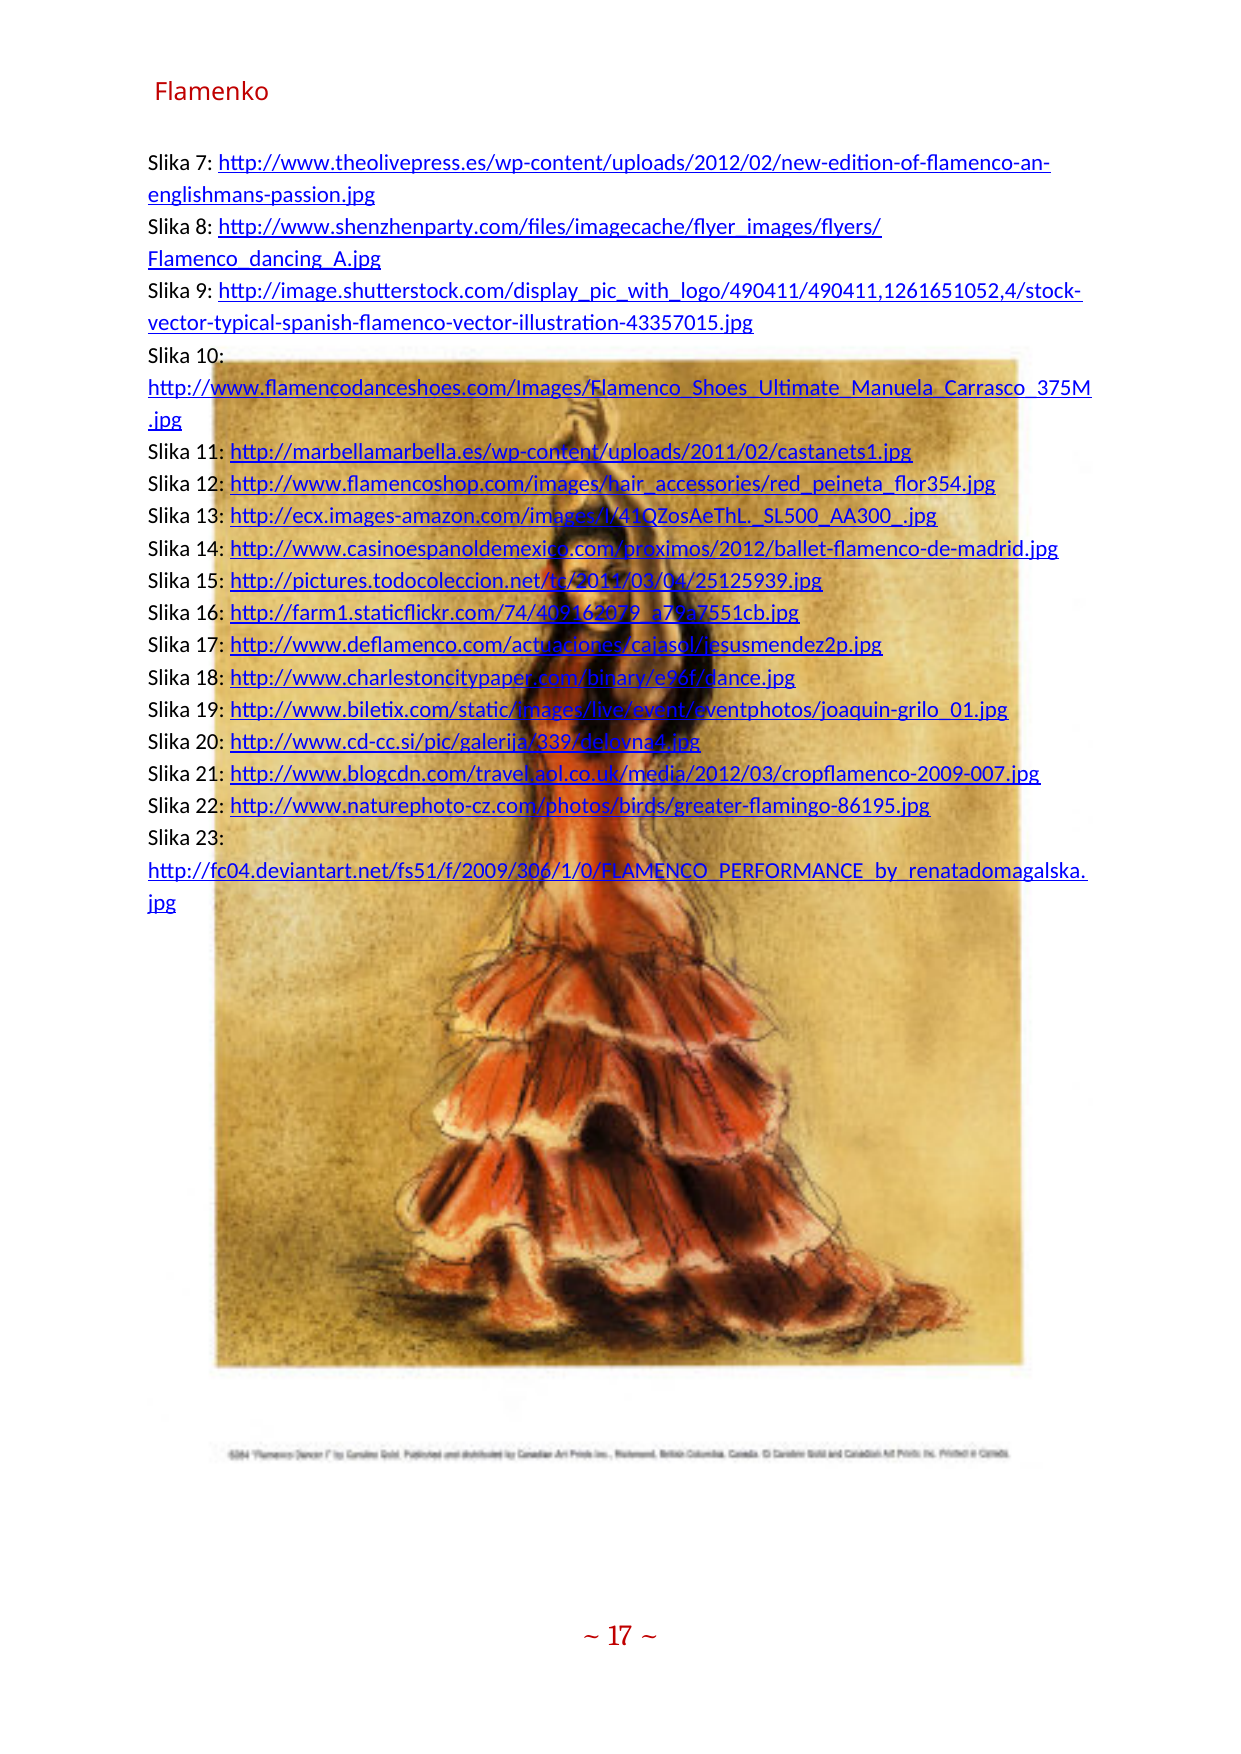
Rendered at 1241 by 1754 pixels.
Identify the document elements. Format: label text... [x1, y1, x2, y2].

text Slika 7: http://www.theolivepress.es/wp-content/uploads/2012/02/new-edition-of-flamenco-an-englishmans-passion.jpg Slika 8: http://www.shenzhenparty.com/files/imagecache/flyer_images/flyers/Flamenco_dancing_A.jpg Slika 9: http://image.shutterstock.com/display_pic_with_logo/490411/490411,1261651052,4/stock-vector-typical-spanish-flamenco-vector-illustration-43357015.jpg Slika 10: http://www.flamencodanceshoes.com/Images/Flamenco_Shoes_Ultimate_Manuela_Carrasco_375M.jpg Slika 11: http://marbellamarbella.es/wp-content/uploads/2011/02/castanets1.jpg Slika 12: http://www.flamencoshop.com/images/hair_accessories/red_peineta_flor354.jpg Slika 13: http://ecx.images-amazon.com/images/I/41QZosAeThL._SL500_AA300_.jpg Slika 14: http://www.casinoespanoldemexico.com/proximos/2012/ballet-flamenco-de-madrid.jpg Slika 15: http://pictures.todocoleccion.net/tc/2011/03/04/25125939.jpg Slika 16: http://farm1.staticflickr.com/74/409162079_a79a7551cb.jpg Slika 17: http://www.deflamenco.com/actuaciones/cajasol/jesusmendez2p.jpg Slika 18: http://www.charlestoncitypaper.com/binary/e96f/dance.jpg Slika 19: http://www.biletix.com/static/images/live/event/eventphotos/joaquin-grilo_01.jpg Slika 20: http://www.cd-cc.si/pic/galerija/339/delovna4.jpg Slika 21: http://www.blogcdn.com/travel.aol.co.uk/media/2012/03/cropflamenco-2009-007.jpg Slika 22: http://www.naturephoto-cz.com/photos/birds/greater-flamingo-86195.jpg Slika 23: http://fc04.deviantart.net/fs51/f/2009/306/1/0/FLAMENCO_PERFORMANCE_by_renatadomagalska.jpg [148, 148, 1093, 1012]
picture [147, 914, 1093, 1469]
